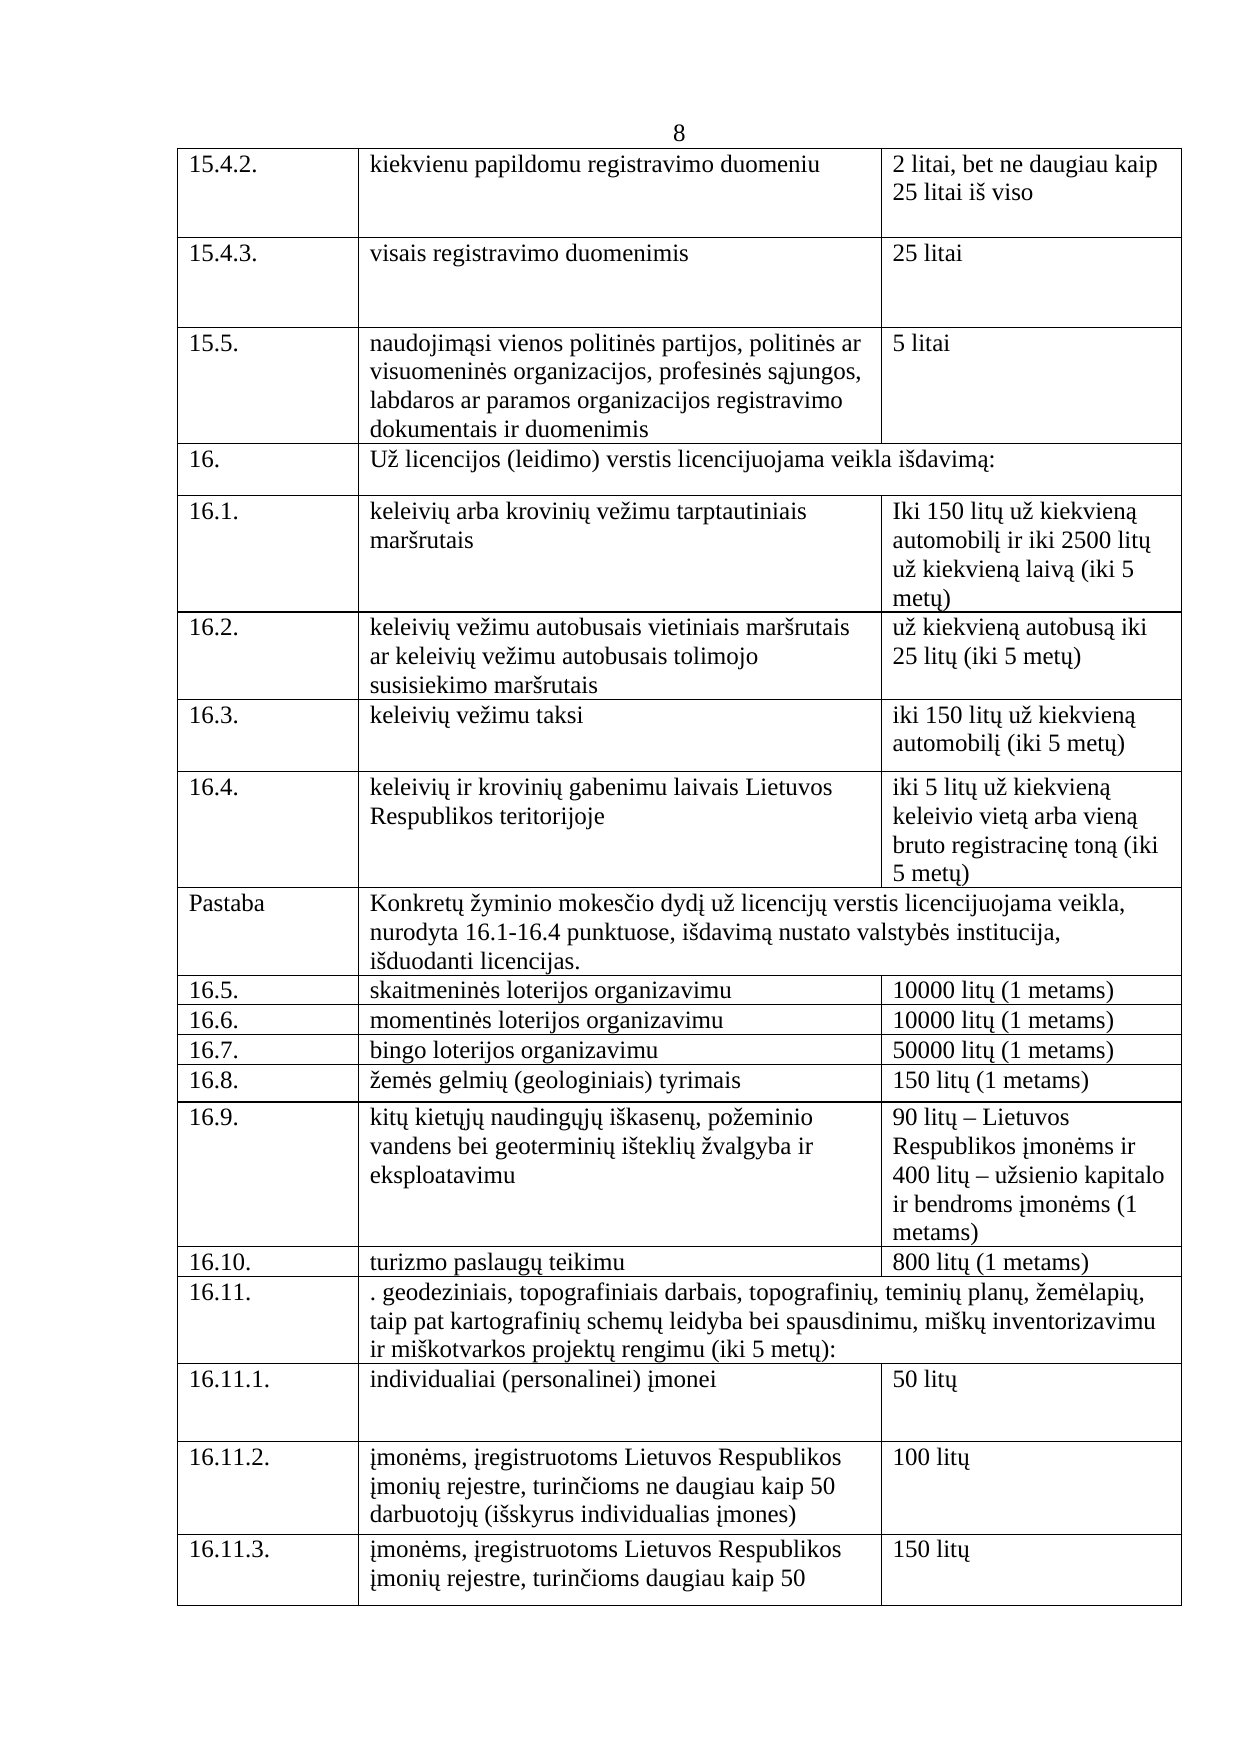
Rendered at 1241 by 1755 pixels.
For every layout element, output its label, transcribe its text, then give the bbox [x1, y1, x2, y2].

table_cell keleivių vežimu taksi [359, 700, 881, 771]
table_cell įmonėms, įregistruotoms Lietuvos Respublikos įmonių rejestre, turinčioms daugiau kaip 50 [359, 1535, 881, 1605]
table_cell kitų kietųjų naudingųjų iškasenų, požeminio vandens bei geoterminių išteklių žvalgyba ir eksploatavimu [359, 1103, 881, 1246]
table_cell keleivių ir krovinių gabenimu laivais Lietuvos Respublikos teritorijoje [359, 772, 881, 887]
table_cell 25 litai [882, 238, 1181, 327]
table_cell 50000 litų (1 metams) [882, 1035, 1181, 1064]
table_cell 16.11.2. [178, 1442, 358, 1533]
table_cell 15.4.2. [178, 149, 358, 237]
table_cell skaitmeninės loterijos organizavimu [359, 976, 881, 1004]
table_cell 15.5. [178, 328, 358, 443]
table_cell 15.4.3. [178, 238, 358, 327]
table_cell 16.11. [178, 1277, 358, 1363]
table_cell 100 litų [882, 1442, 1181, 1533]
table_cell įmonėms, įregistruotoms Lietuvos Respublikos įmonių rejestre, turinčioms ne daugiau kaip 50 darbuotojų (išskyrus individualias įmones) [359, 1442, 881, 1533]
table_cell 50 litų [882, 1364, 1181, 1441]
table_cell 16. [178, 444, 358, 495]
table_cell Už licencijos (leidimo) verstis licencijuojama veikla išdavimą: [359, 444, 1181, 495]
table_cell bingo loterijos organizavimu [359, 1035, 881, 1064]
table_cell 16.9. [178, 1103, 358, 1246]
table_cell momentinės loterijos organizavimu [359, 1005, 881, 1034]
table_cell Pastaba [178, 888, 358, 974]
table_cell 16.5. [178, 976, 358, 1004]
table_cell 90 litų – Lietuvos Respublikos įmonėms ir 400 litų – užsienio kapitalo ir bendroms įmonėms (1 metams) [882, 1103, 1181, 1246]
table_cell 10000 litų (1 metams) [882, 976, 1181, 1004]
table_cell 16.2. [178, 613, 358, 699]
table_cell 2 litai, bet ne daugiau kaip 25 litai iš viso [882, 149, 1181, 237]
table_cell 16.8. [178, 1065, 358, 1101]
table_cell 16.10. [178, 1247, 358, 1276]
table_cell visais registravimo duomenimis [359, 238, 881, 327]
table_cell kiekvienu papildomu registravimo duomeniu [359, 149, 881, 237]
table_cell Iki 150 litų už kiekvieną automobilį ir iki 2500 litų už kiekvieną laivą (iki 5 metų) [882, 496, 1181, 611]
table_cell 16.3. [178, 700, 358, 771]
table_cell 16.6. [178, 1005, 358, 1034]
table_cell iki 150 litų už kiekvieną automobilį (iki 5 metų) [882, 700, 1181, 771]
table_cell 16.1. [178, 496, 358, 611]
table_cell naudojimąsi vienos politinės partijos, politinės ar visuomeninės organizacijos, profesinės sąjungos, labdaros ar paramos organizacijos registravimo dokumentais ir duomenimis [359, 328, 881, 443]
table_cell 16.4. [178, 772, 358, 887]
table_cell iki 5 litų už kiekvieną keleivio vietą arba vieną bruto registracinę toną (iki 5 metų) [882, 772, 1181, 887]
table_cell turizmo paslaugų teikimu [359, 1247, 881, 1276]
table_cell keleivių vežimu autobusais vietiniais maršrutais ar keleivių vežimu autobusais tolimojo susisiekimo maršrutais [359, 613, 881, 699]
table_cell . geodeziniais, topografiniais darbais, topografinių, teminių planų, žemėlapių, taip pat kartografinių schemų leidyba bei spausdinimu, miškų inventorizavimu ir miškotvarkos projektų rengimu (iki 5 metų): [359, 1277, 1181, 1363]
table_cell 16.7. [178, 1035, 358, 1064]
table_cell 150 litų (1 metams) [882, 1065, 1181, 1101]
table_cell 10000 litų (1 metams) [882, 1005, 1181, 1034]
table_cell už kiekvieną autobusą iki 25 litų (iki 5 metų) [882, 613, 1181, 699]
table_cell keleivių arba krovinių vežimu tarptautiniais maršrutais [359, 496, 881, 611]
table_cell 150 litų [882, 1535, 1181, 1605]
table_cell individualiai (personalinei) įmonei [359, 1364, 881, 1441]
table_cell 16.11.1. [178, 1364, 358, 1441]
table_cell žemės gelmių (geologiniais) tyrimais [359, 1065, 881, 1101]
table_cell Konkretų žyminio mokesčio dydį už licencijų verstis licencijuojama veikla, nurodyta 16.1-16.4 punktuose, išdavimą nustato valstybės institucija, išduodanti licencijas. [359, 888, 1181, 974]
table_cell 800 litų (1 metams) [882, 1247, 1181, 1276]
table_cell 16.11.3. [178, 1535, 358, 1605]
table_cell 5 litai [882, 328, 1181, 443]
